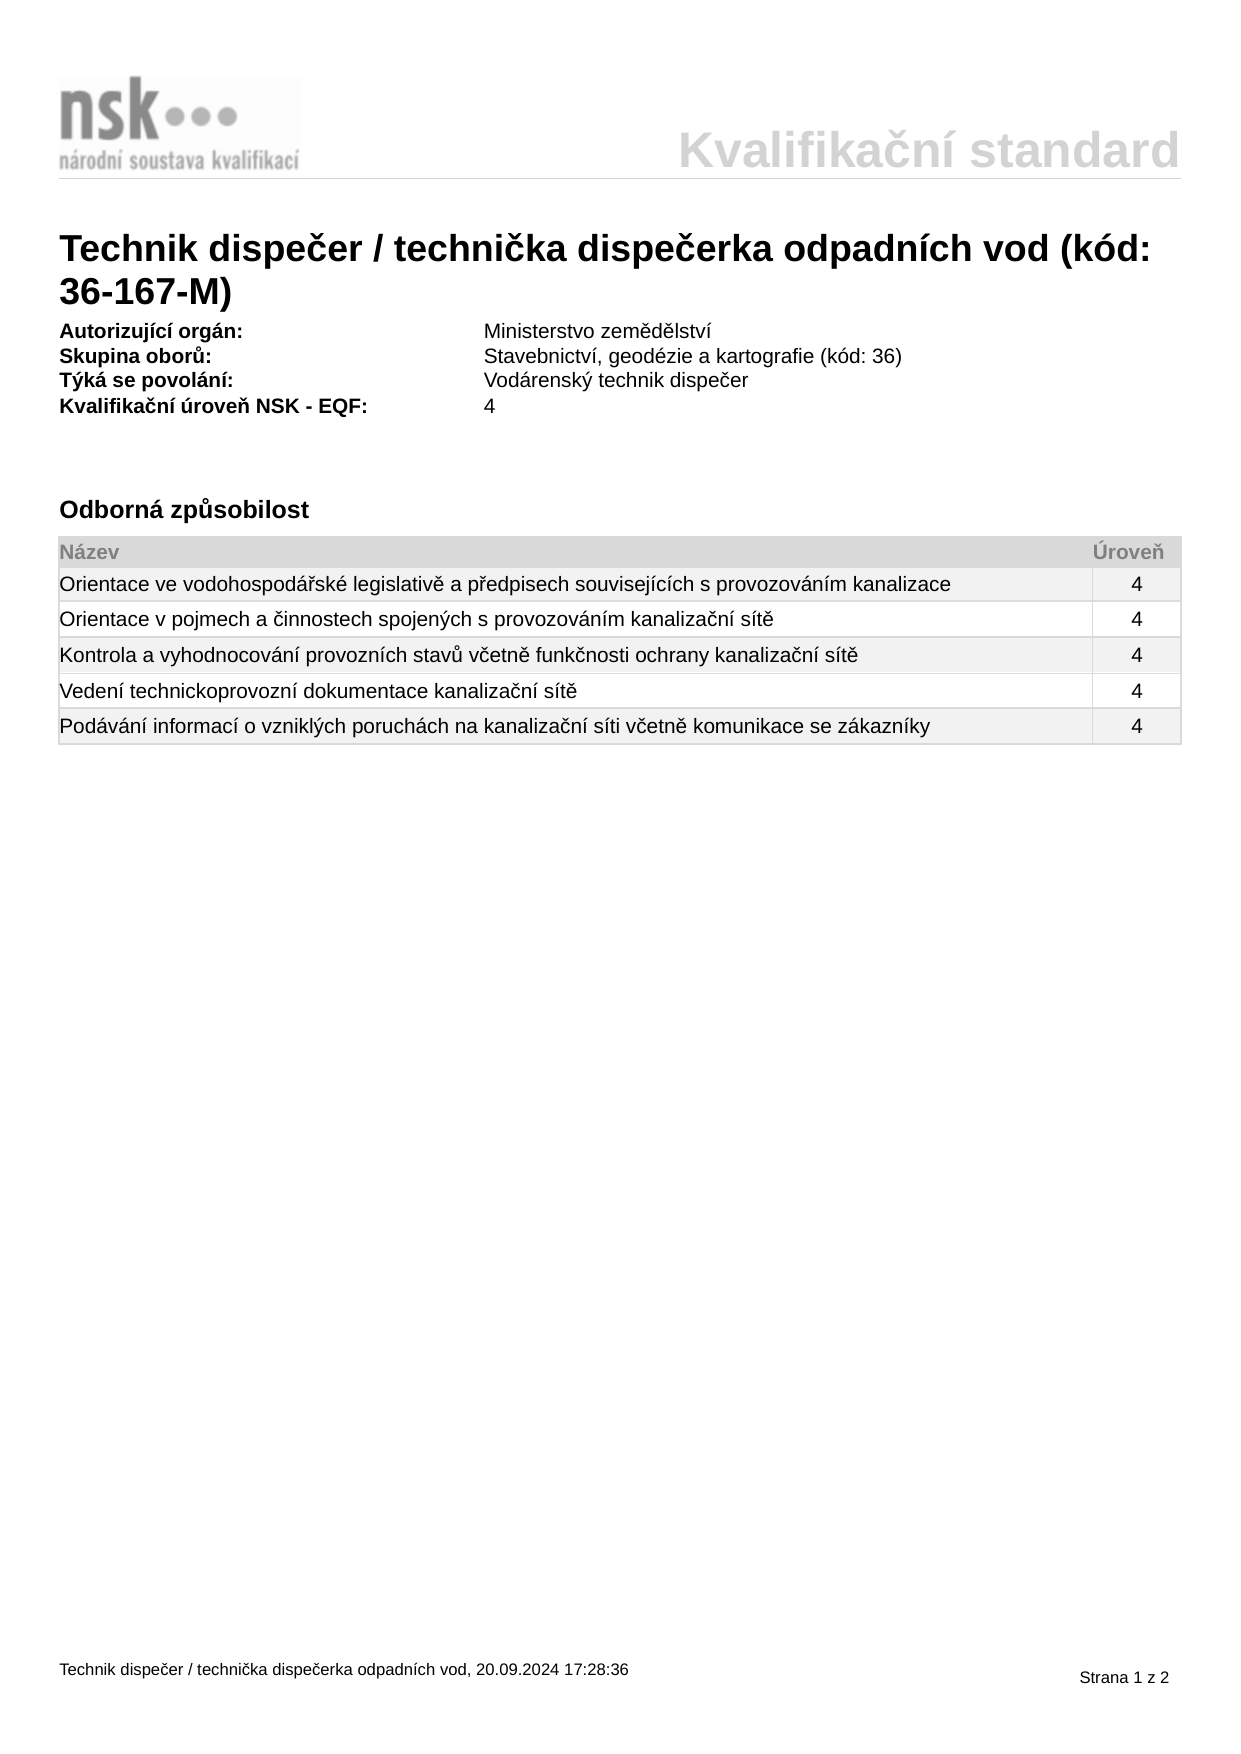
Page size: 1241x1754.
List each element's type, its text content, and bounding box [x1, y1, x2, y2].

table_header [621, 59, 626, 172]
table_cell [626, 1343, 862, 1502]
table_cell [484, 1343, 620, 1502]
table_cell [59, 1343, 483, 1502]
table_cell [626, 1043, 862, 1343]
table_cell 4 [1093, 709, 1180, 743]
table_cell [59, 1043, 483, 1343]
table_cell [626, 1502, 862, 1659]
table_cell [1169, 196, 1181, 224]
table_cell [1093, 418, 1169, 489]
table_cell [484, 313, 620, 319]
table_cell [1093, 196, 1169, 224]
table_cell [1093, 1502, 1169, 1659]
table_cell [1169, 524, 1181, 536]
table_cell Odborná způsobilost [59, 490, 1181, 524]
table_cell [59, 524, 483, 536]
table_header Kvalifikační standard [626, 59, 1181, 178]
table_cell [1169, 1660, 1181, 1696]
table_cell [484, 524, 620, 536]
table_cell [1093, 1043, 1169, 1343]
table_cell [626, 524, 862, 536]
table_cell Autorizující orgán: [59, 319, 483, 343]
table_cell [620, 418, 626, 489]
table_cell [484, 196, 620, 224]
table_cell Týká se povolání: [59, 368, 483, 392]
table_cell [862, 196, 1093, 224]
table_cell [862, 1043, 1093, 1343]
table_cell [620, 524, 626, 536]
table_cell Technik dispečer / technička dispečerka odpadních vod (kód: 36-167-M) [59, 224, 1181, 313]
table_cell Vodárenský technik dispečer [484, 368, 1181, 393]
table_cell [1169, 1343, 1181, 1502]
table_cell [620, 1343, 626, 1502]
table_cell [59, 172, 483, 178]
table_cell 4 [1093, 602, 1180, 636]
table_cell [626, 313, 862, 319]
table_cell [59, 1502, 483, 1659]
table_cell [59, 745, 483, 1043]
table_cell [1169, 745, 1181, 1043]
table_cell [1169, 1502, 1181, 1659]
table_cell [862, 1343, 1093, 1502]
table_cell Kvalifikační úroveň NSK - EQF: [59, 394, 483, 417]
table_cell [862, 1502, 1093, 1659]
table_cell [59, 179, 1181, 196]
table_cell [862, 745, 1093, 1043]
table_cell [59, 418, 483, 489]
table_cell Kontrola a vyhodnocování provozních stavů včetně funkčnosti ochrany kanalizační sítě [60, 638, 1092, 672]
table_cell [626, 745, 862, 1043]
table_cell Podávání informací o vzniklých poruchách na kanalizační síti včetně komunikace se zákazníky [60, 709, 1092, 743]
table_cell Úroveň [1093, 538, 1180, 566]
table_cell [1093, 1343, 1169, 1502]
table_cell [484, 1043, 620, 1343]
table_cell [484, 172, 620, 178]
table_cell Orientace ve vodohospodářské legislativě a předpisech souvisejících s provozováním kanalizace [60, 568, 1092, 600]
table_cell [484, 418, 620, 489]
table_cell [1169, 418, 1181, 489]
table_cell Stavebnictví, geodézie a kartografie (kód: 36) [484, 344, 1181, 368]
table_cell [620, 745, 626, 1043]
table_cell [1169, 1043, 1181, 1343]
table_cell 4 [1093, 568, 1180, 600]
table_cell [1093, 313, 1169, 319]
table_cell Strana 1 z 2 [862, 1660, 1169, 1696]
table_cell [862, 418, 1093, 489]
table_cell Vedení technickoprovozní dokumentace kanalizační sítě [60, 674, 1092, 707]
table_cell 4 [1093, 674, 1180, 707]
table_cell [620, 196, 626, 224]
table_cell 4 [1093, 638, 1180, 672]
table_cell 4 [484, 394, 1181, 417]
table_cell Ministerstvo zemědělství [484, 319, 1181, 344]
table_cell Skupina oborů: [59, 344, 483, 368]
table_cell [1169, 313, 1181, 319]
picture [58, 59, 621, 172]
table_cell [484, 745, 620, 1043]
table_cell [1093, 745, 1169, 1043]
table_cell [620, 1502, 626, 1659]
table_cell [626, 418, 862, 489]
table_cell Název [60, 538, 1092, 566]
table_cell [626, 196, 862, 224]
table_cell [59, 313, 483, 319]
table_cell [862, 524, 1093, 536]
table_cell Technik dispečer / technička dispečerka odpadních vod, 20.09.2024 17:28:36 [59, 1660, 862, 1696]
table_cell Orientace v pojmech a činnostech spojených s provozováním kanalizační sítě [60, 602, 1092, 636]
table_cell [862, 313, 1093, 319]
table_cell [59, 196, 483, 224]
table_cell [1093, 524, 1169, 536]
table_cell [620, 1043, 626, 1343]
table_cell [484, 1502, 620, 1659]
